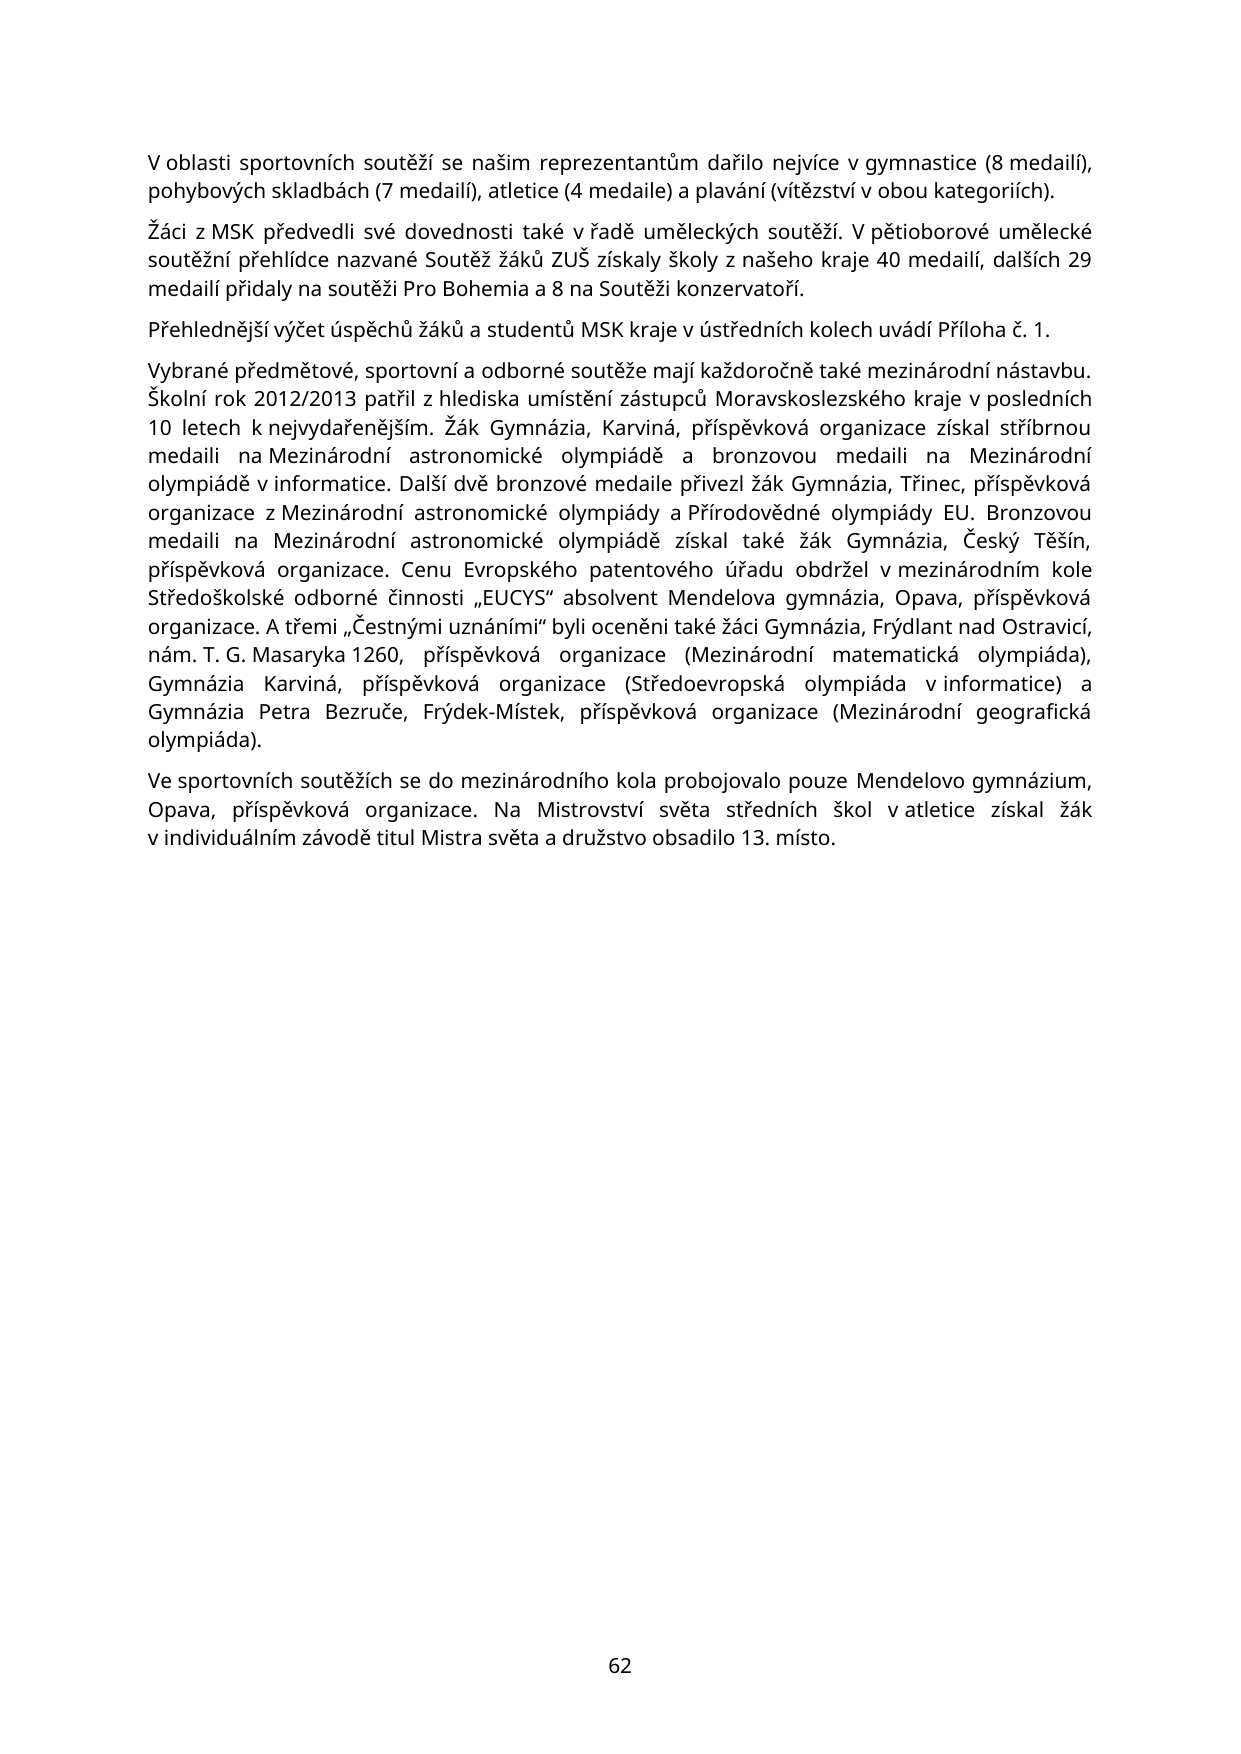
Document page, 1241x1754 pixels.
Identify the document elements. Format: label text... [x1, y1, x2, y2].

text Přehlednější výčet úspěchů žáků a studentů MSK kraje v ústředních kolech uvádí Příloha č. 1. [148, 315, 1092, 343]
text Vybrané předmětové, sportovní a odborné soutěže mají každoročně také mezinárodní nástavbu. Školní rok 2012/2013 patřil z hlediska umístění zástupců Moravskoslezského kraje v posledních 10 letech k nejvydařenějším. Žák Gymnázia, Karviná, příspěvková organizace získal stříbrnou medaili na Mezinárodní astronomické olympiádě a bronzovou medaili na Mezinárodní olympiádě v informatice. Další dvě bronzové medaile přivezl žák Gymnázia, Třinec, příspěvková organizace z Mezinárodní astronomické olympiády a Přírodovědné olympiády EU. Bronzovou medaili na Mezinárodní astronomické olympiádě získal také žák Gymnázia, Český Těšín, příspěvková organizace. Cenu Evropského patentového úřadu obdržel v mezinárodním kole Středoškolské odborné činnosti „EUCYS“ absolvent Mendelova gymnázia, Opava, příspěvková organizace. A třemi „Čestnými uznáními“ byli oceněni také žáci Gymnázia, Frýdlant nad Ostravicí, nám. T. G. Masaryka 1260, příspěvková organizace (Mezinárodní matematická olympiáda), Gymnázia Karviná, příspěvková organizace (Středoevropská olympiáda v informatice) a Gymnázia Petra Bezruče, Frýdek-Místek, příspěvková organizace (Mezinárodní geografická olympiáda). [148, 356, 1092, 754]
text Ve sportovních soutěžích se do mezinárodního kola probojovalo pouze Mendelovo gymnázium, Opava, příspěvková organizace. Na Mistrovství světa středních škol v atletice získal žák v individuálním závodě titul Mistra světa a družstvo obsadilo 13. místo. [148, 766, 1092, 852]
text Žáci z MSK předvedli své dovednosti také v řadě uměleckých soutěží. V pětioborové umělecké soutěžní přehlídce nazvané Soutěž žáků ZUŠ získaly školy z našeho kraje 40 medailí, dalších 29 medailí přidaly na soutěži Pro Bohemia a 8 na Soutěži konzervatoří. [148, 217, 1092, 302]
text V oblasti sportovních soutěží se našim reprezentantům dařilo nejvíce v gymnastice (8 medailí), pohybových skladbách (7 medailí), atletice (4 medaile) a plavání (vítězství v obou kategoriích). [148, 148, 1092, 204]
